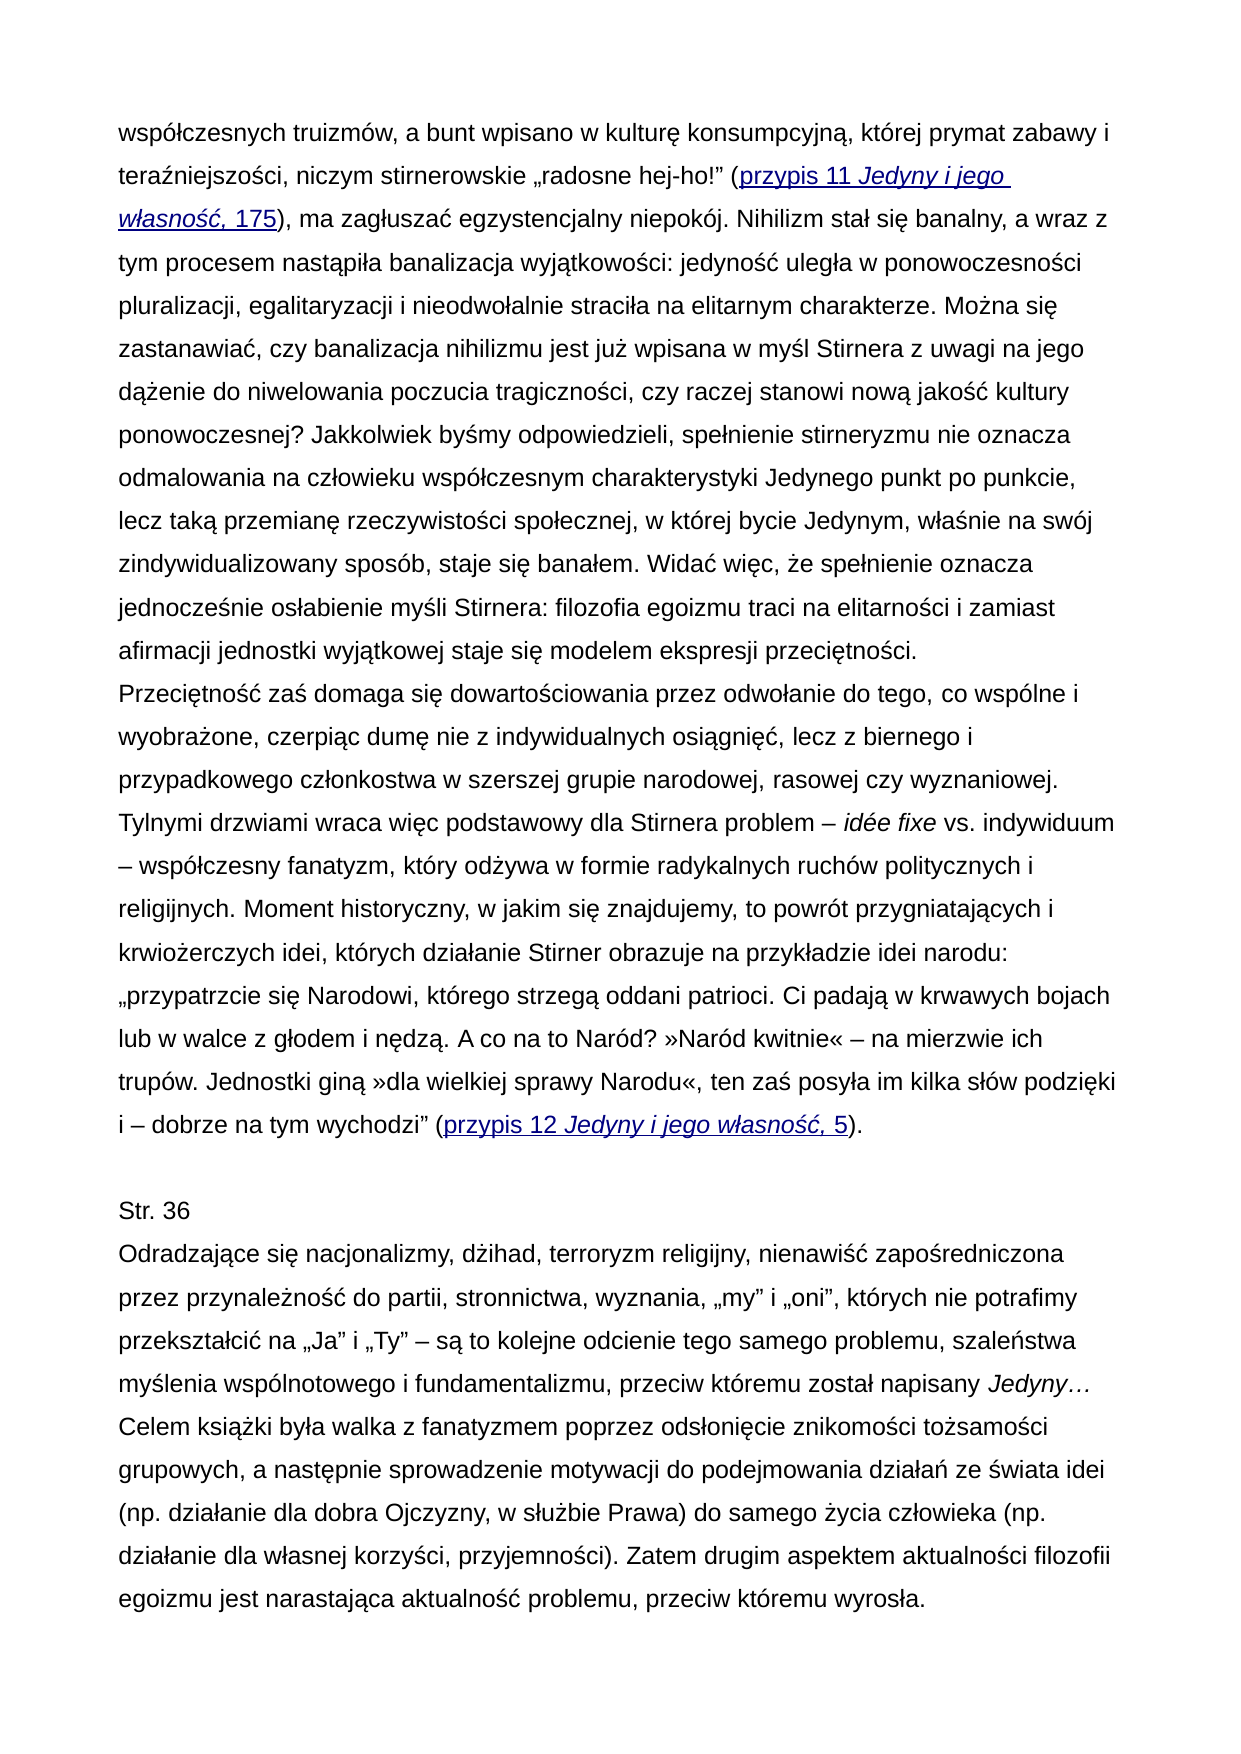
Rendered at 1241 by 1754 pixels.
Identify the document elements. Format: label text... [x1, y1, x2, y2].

text Odradzające się nacjonalizmy, dżihad, terroryzm religijny, nienawiść zapośredniczona przez przynależność do partii, stronnictwa, wyznania, „my” i „oni”, których nie potrafimy przekształcić na „Ja” i „Ty” – są to kolejne odcienie tego samego problemu, szaleństwa myślenia wspólnotowego i fundamentalizmu, przeciw któremu został napisany Jedyny… Celem książki była walka z fanatyzmem poprzez odsłonięcie znikomości tożsamości grupowych, a następnie sprowadzenie motywacji do podejmowania działań ze świata idei (np. działanie dla dobra Ojczyzny, w służbie Prawa) do samego życia człowieka (np. działanie dla własnej korzyści, przyjemności). Zatem drugim aspektem aktualności filozofii egoizmu jest narastająca aktualność problemu, przeciw któremu wyrosła. [118, 1239, 1122, 1613]
text Przeciętność zaś domaga się dowartościowania przez odwołanie do tego, co wspólne i wyobrażone, czerpiąc dumę nie z indywidualnych osiągnięć, lecz z biernego i przypadkowego członkostwa w szerszej grupie narodowej, rasowej czy wyznaniowej. Tylnymi drzwiami wraca więc podstawowy dla Stirnera problem – idée fixe vs. indywiduum – współczesny fanatyzm, który odżywa w formie radykalnych ruchów politycznych i religijnych. Moment historyczny, w jakim się znajdujemy, to powrót przygniatających i krwiożerczych idei, których działanie Stirner obrazuje na przykładzie idei narodu: „przypatrzcie się Narodowi, którego strzegą oddani patrioci. Ci padają w krwawych bojach lub w walce z głodem i nędzą. A co na to Naród? »Naród kwitnie« – na mierzwie ich trupów. Jednostki giną »dla wielkiej sprawy Narodu«, ten zaś posyła im kilka słów podzięki i – dobrze na tym wychodzi” (przypis 12 Jedyny i jego własność, 5). [118, 679, 1122, 1139]
text Str. 36 [118, 1196, 1122, 1225]
text współczesnych truizmów, a bunt wpisano w kulturę konsumpcyjną, której prymat zabawy i teraźniejszości, niczym stirnerowskie „radosne hej-ho!” (przypis 11 Jedyny i jego własność, 175), ma zagłuszać egzystencjalny niepokój. Nihilizm stał się banalny, a wraz z tym procesem nastąpiła banalizacja wyjątkowości: jedyność uległa w ponowoczesności pluralizacji, egalitaryzacji i nieodwołalnie straciła na elitarnym charakterze. Można się zastanawiać, czy banalizacja nihilizmu jest już wpisana w myśl Stirnera z uwagi na jego dążenie do niwelowania poczucia tragiczności, czy raczej stanowi nową jakość kultury ponowoczesnej? Jakkolwiek byśmy odpowiedzieli, spełnienie stirneryzmu nie oznacza odmalowania na człowieku współczesnym charakterystyki Jedynego punkt po punkcie, lecz taką przemianę rzeczywistości społecznej, w której bycie Jedynym, właśnie na swój zindywidualizowany sposób, staje się banałem. Widać więc, że spełnienie oznacza jednocześnie osłabienie myśli Stirnera: filozofia egoizmu traci na elitarności i zamiast afirmacji jednostki wyjątkowej staje się modelem ekspresji przeciętności. [118, 118, 1122, 664]
